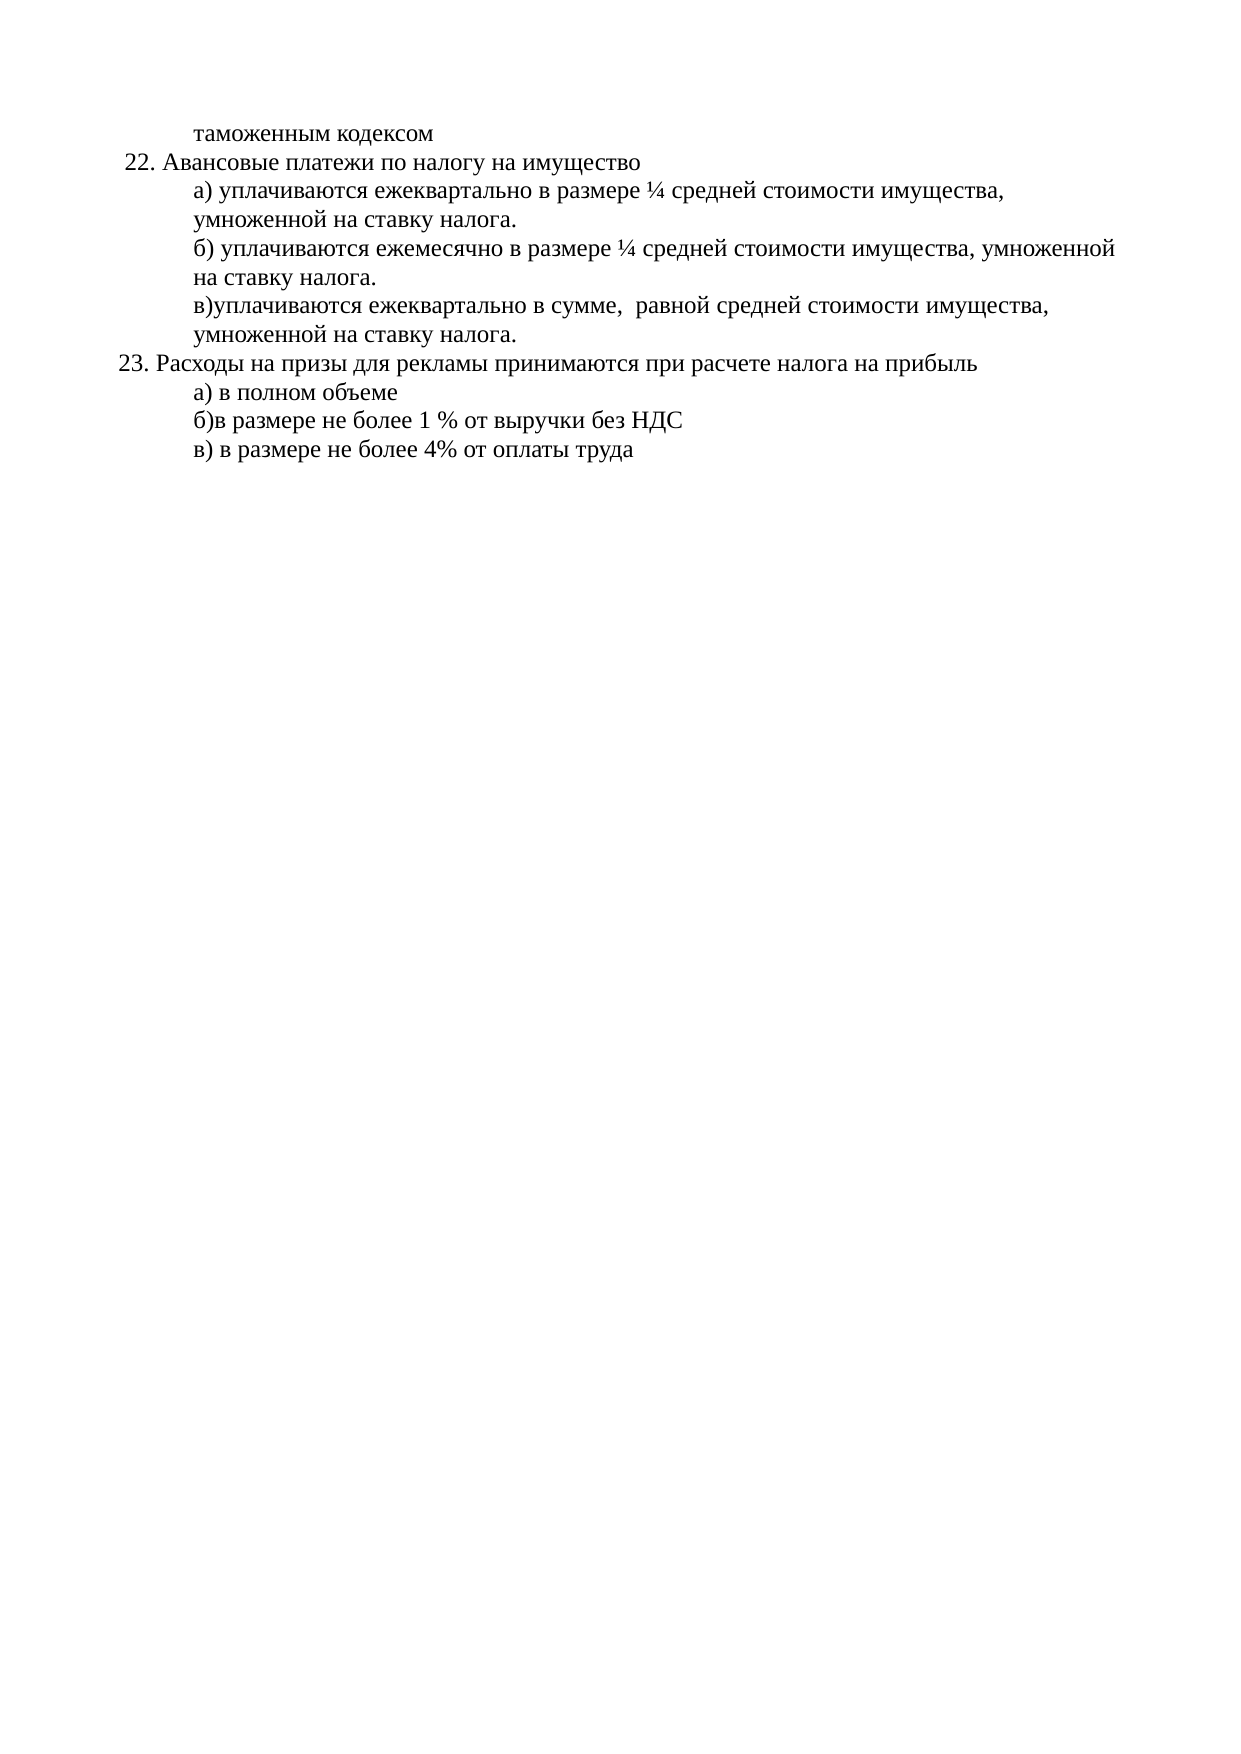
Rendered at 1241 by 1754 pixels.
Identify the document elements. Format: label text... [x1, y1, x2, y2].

text таможенным кодексом [193, 118, 1122, 147]
text в)уплачиваются ежеквартально в сумме, равной средней стоимости имущества, умноженной на ставку налога. [193, 291, 1122, 348]
text б) уплачиваются ежемесячно в размере ¼ средней стоимости имущества, умноженной на ставку налога. [193, 233, 1122, 291]
text в) в размере не более 4% от оплаты труда [193, 434, 1122, 463]
text а) в полном объеме [193, 377, 1122, 406]
text б)в размере не более 1 % от выручки без НДС [193, 406, 1122, 434]
text 23. Расходы на призы для рекламы принимаются при расчете налога на прибыль [118, 348, 1122, 377]
text 22. Авансовые платежи по налогу на имущество [118, 147, 1122, 176]
text а) уплачиваются ежеквартально в размере ¼ средней стоимости имущества, умноженной на ставку налога. [193, 176, 1122, 233]
